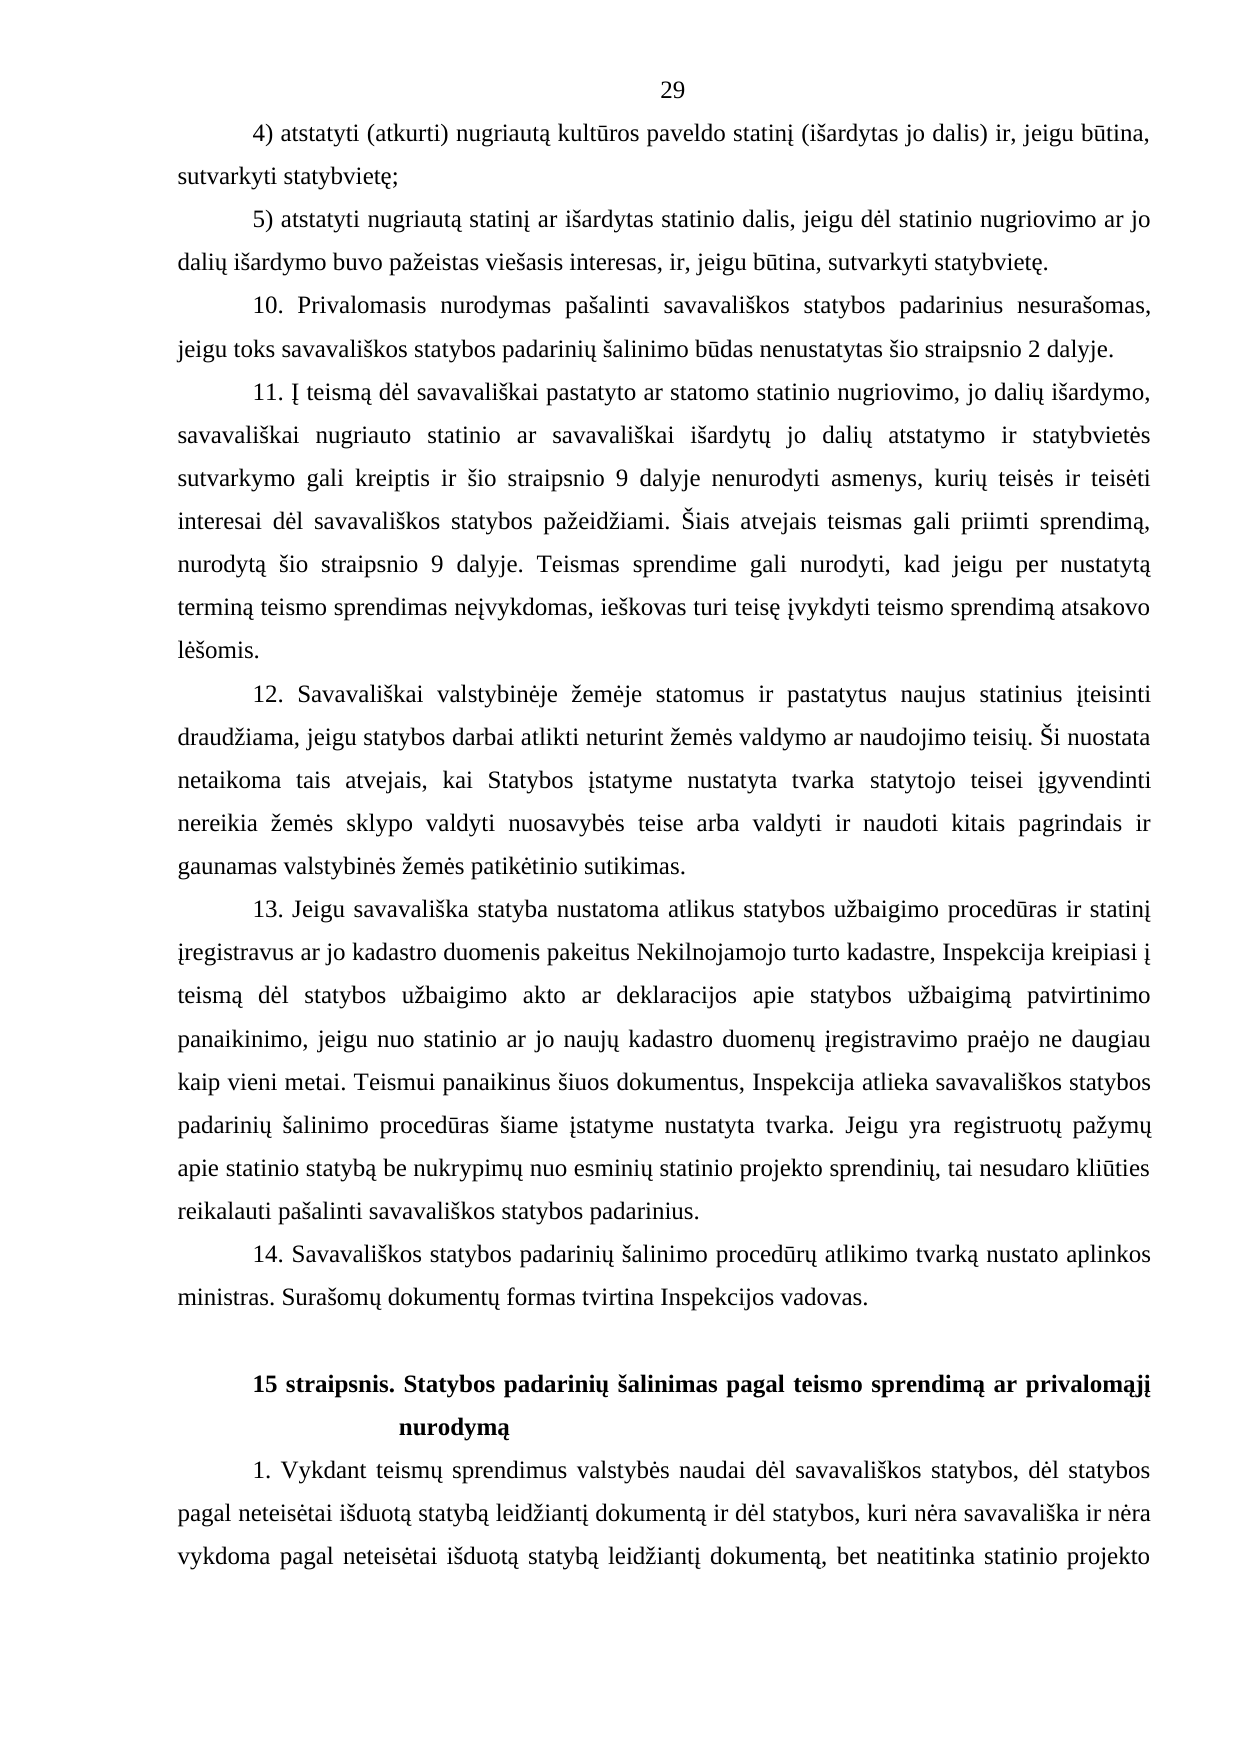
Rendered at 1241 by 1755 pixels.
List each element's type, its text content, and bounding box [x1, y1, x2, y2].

text 12. Savavališkai valstybinėje žemėje statomus ir pastatytus naujus statinius įteisinti draudžiama, jeigu statybos darbai atlikti neturint žemės valdymo ar naudojimo teisių. Ši nuostata netaikoma tais atvejais, kai Statybos įstatyme nustatyta tvarka statytojo teisei įgyvendinti nereikia žemės sklypo valdyti nuosavybės teise arba valdyti ir naudoti kitais pagrindais ir gaunamas valstybinės žemės patikėtinio sutikimas. [177, 679, 1152, 880]
text 11. Į teismą dėl savavališkai pastatyto ar statomo statinio nugriovimo, jo dalių išardymo, savavališkai nugriauto statinio ar savavališkai išardytų jo dalių atstatymo ir statybvietės sutvarkymo gali kreiptis ir šio straipsnio 9 dalyje nenurodyti asmenys, kurių teisės ir teisėti interesai dėl savavališkos statybos pažeidžiami. Šiais atvejais teismas gali priimti sprendimą, nurodytą šio straipsnio 9 dalyje. Teismas sprendime gali nurodyti, kad jeigu per nustatytą terminą teismo sprendimas neįvykdomas, ieškovas turi teisę įvykdyti teismo sprendimą atsakovo lėšomis. [177, 377, 1152, 664]
text 5) atstatyti nugriautą statinį ar išardytas statinio dalis, jeigu dėl statinio nugriovimo ar jo dalių išardymo buvo pažeistas viešasis interesas, ir, jeigu būtina, sutvarkyti statybvietę. [177, 204, 1152, 276]
text 13. Jeigu savavališka statyba nustatoma atlikus statybos užbaigimo procedūras ir statinį įregistravus ar jo kadastro duomenis pakeitus Nekilnojamojo turto kadastre, Inspekcija kreipiasi į teismą dėl statybos užbaigimo akto ar deklaracijos apie statybos užbaigimą patvirtinimo panaikinimo, jeigu nuo statinio ar jo naujų kadastro duomenų įregistravimo praėjo ne daugiau kaip vieni metai. Teismui panaikinus šiuos dokumentus, Inspekcija atlieka savavališkos statybos padarinių šalinimo procedūras šiame įstatyme nustatyta tvarka. Jeigu yra registruotų pažymų apie statinio statybą be nukrypimų nuo esminių statinio projekto sprendinių, tai nesudaro kliūties reikalauti pašalinti savavališkos statybos padarinius. [177, 894, 1152, 1225]
text 10. Privalomasis nurodymas pašalinti savavališkos statybos padarinius nesurašomas, jeigu toks savavališkos statybos padarinių šalinimo būdas nenustatytas šio straipsnio 2 dalyje. [177, 291, 1152, 362]
text 4) atstatyti (atkurti) nugriautą kultūros paveldo statinį (išardytas jo dalis) ir, jeigu būtina, sutvarkyti statybvietę; [177, 118, 1152, 190]
text 1. Vykdant teismų sprendimus valstybės naudai dėl savavališkos statybos, dėl statybos pagal neteisėtai išduotą statybą leidžiantį dokumentą ir dėl statybos, kuri nėra savavališka ir nėra vykdoma pagal neteisėtai išduotą statybą leidžiantį dokumentą, bet neatitinka statinio projekto [177, 1455, 1152, 1570]
text 14. Savavališkos statybos padarinių šalinimo procedūrų atlikimo tvarką nustato aplinkos ministras. Surašomų dokumentų formas tvirtina Inspekcijos vadovas. [177, 1239, 1152, 1311]
text 15 straipsnis. Statybos padarinių šalinimas pagal teismo sprendimą ar privalomąjį nurodymą [252, 1369, 1152, 1441]
